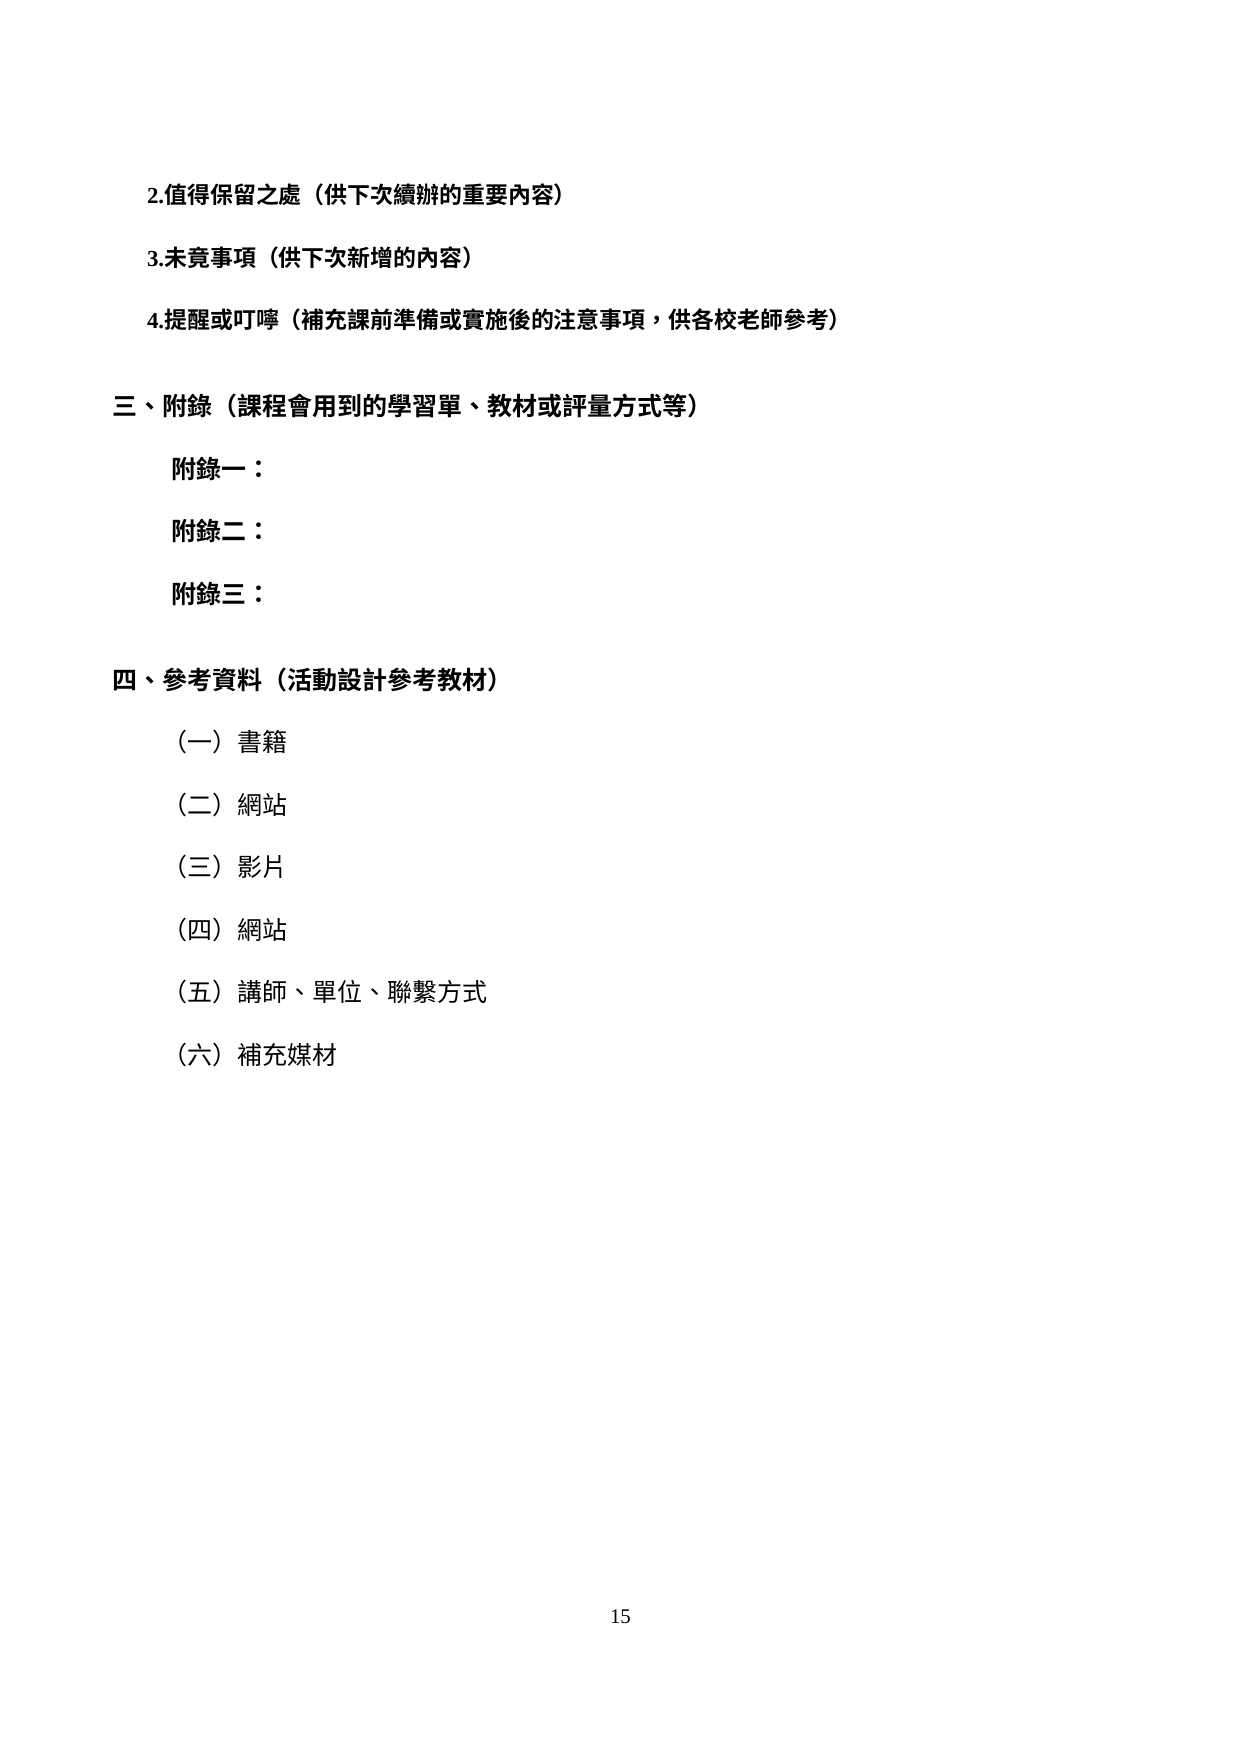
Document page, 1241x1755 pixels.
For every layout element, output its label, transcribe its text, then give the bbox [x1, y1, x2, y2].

text 三、附錄（課程會用到的學習單、教材或評量方式等） [112, 363, 1128, 426]
text 3.未竟事項（供下次新增的內容） [112, 214, 1128, 277]
text （六）補充媒材 [162, 1012, 1128, 1074]
text （一）書籍 [162, 699, 1128, 762]
text （五）講師、單位、聯繫方式 [162, 949, 1128, 1012]
text 2.值得保留之處（供下次續辦的重要內容） [112, 152, 1128, 214]
text （二）網站 [162, 762, 1128, 824]
text （四）網站 [162, 887, 1128, 949]
text 附錄三： [112, 551, 1128, 613]
text 四、參考資料（活動設計參考教材） [112, 637, 1128, 699]
text 附錄一： [112, 426, 1128, 488]
text 4.提醒或叮嚀（補充課前準備或實施後的注意事項，供各校老師參考） [112, 277, 1128, 339]
text 附錄二： [112, 488, 1128, 551]
text （三）影片 [162, 824, 1128, 887]
